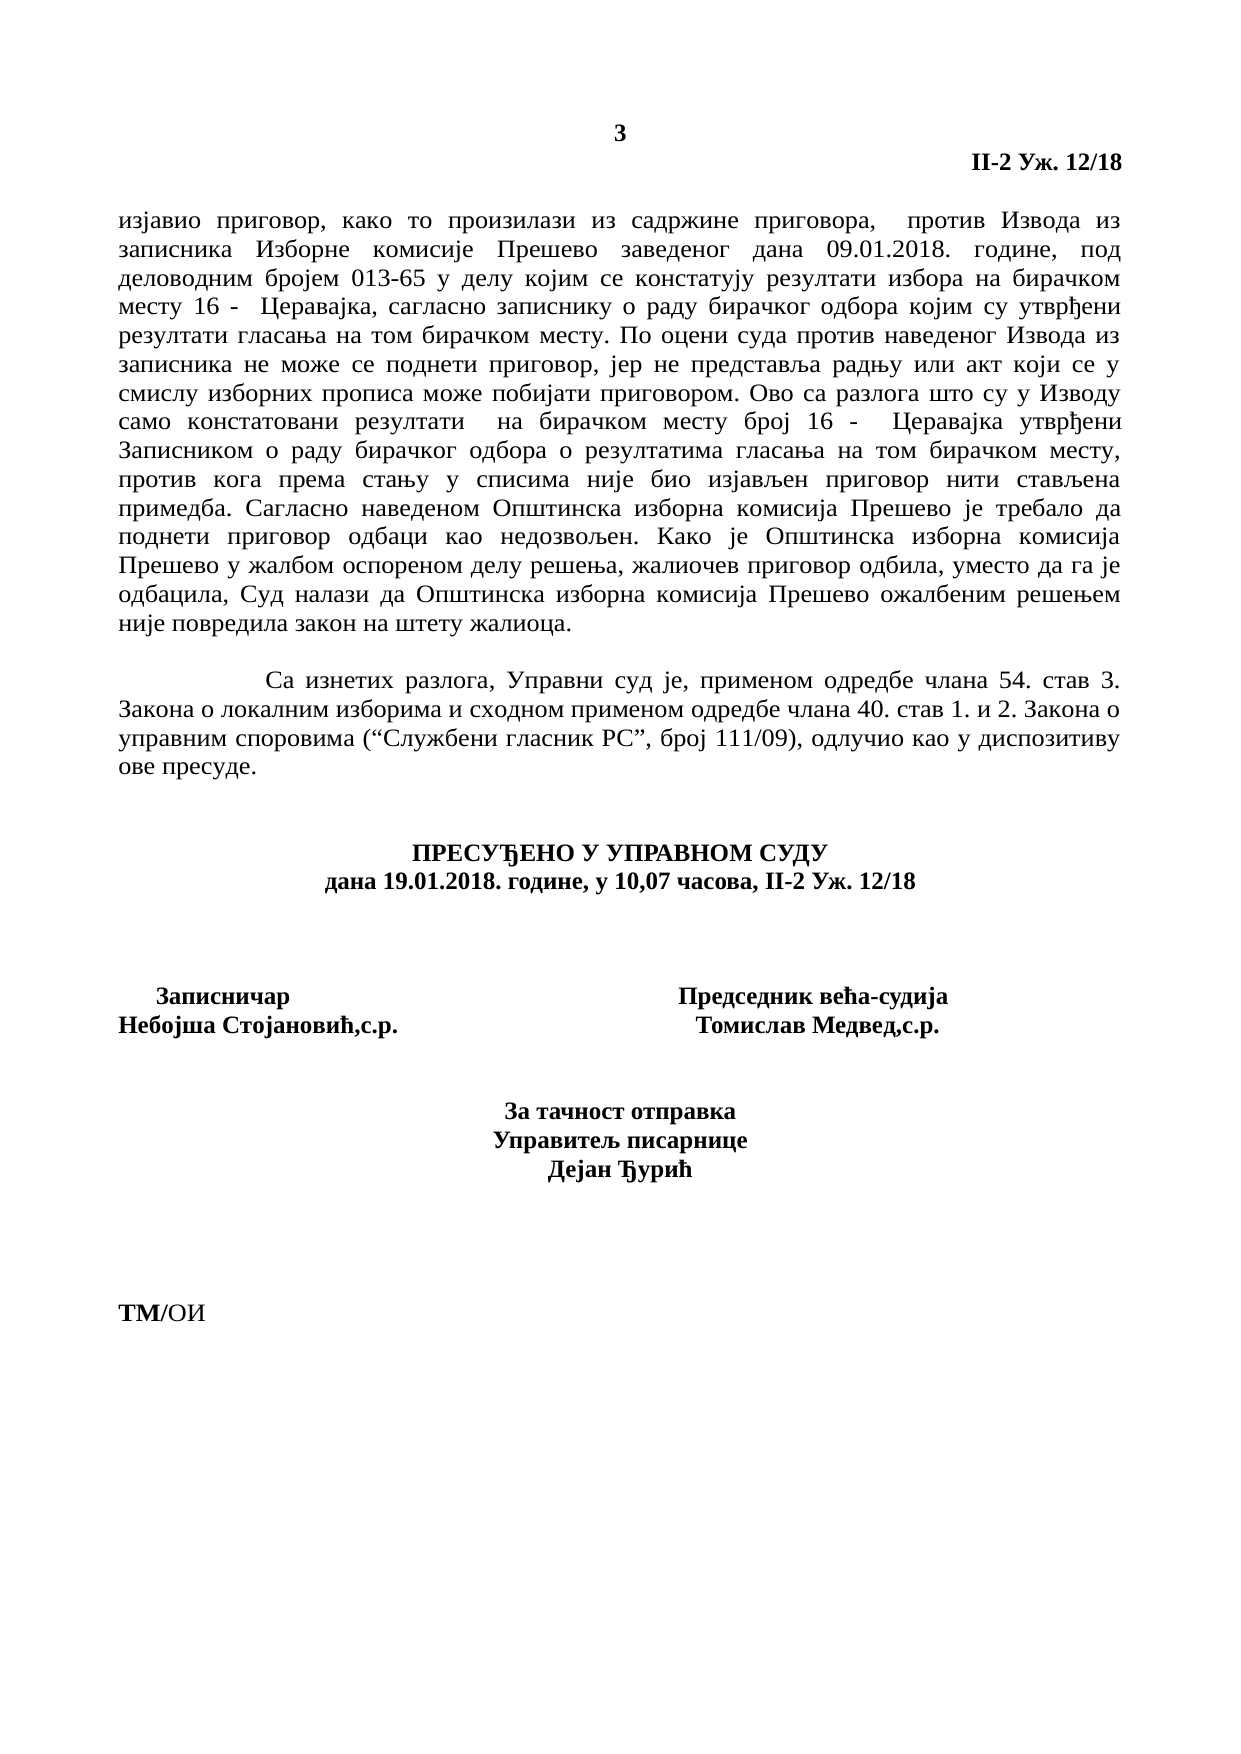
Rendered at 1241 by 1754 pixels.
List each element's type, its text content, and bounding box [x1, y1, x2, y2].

text Записничар Председник већа-судија [118, 981, 1120, 1010]
text ТМ/ОИ [118, 1298, 1120, 1326]
text изјавио приговор, како то произилази из садржине приговора, против Извода из записника Изборне комисије Прешево заведеног дана 09.01.2018. године, под деловодним бројем 013-65 у делу којим се констатују резултати избора на бирачком месту 16 - Церавајка, сагласно записнику о раду бирачког одбора којим су утврђени резултати гласања на том бирачком месту. По оцени суда против наведеног Извода из записника не може се поднети приговор, јер не представља радњу или акт који се у смислу изборних прописа може побијати приговором. Ово са разлога што су у Изводу само констатовани резултати на бирачком месту број 16 - Церавајка утврђени Записником о раду бирачког одбора о резултатима гласања на том бирачком месту, против кога према стању у списима није био изјављен приговор нити стављена примедба. Сагласно наведеном Општинска изборна комисија Прешево је требало да поднети приговор одбаци као недозвољен. Како је Општинска изборна комисија Прешево у жалбом оспореном делу решења, жалиочев приговор одбила, уместо да га је одбацила, Суд налази да Општинска изборна комисија Прешево ожалбеним решењем није повредила закон на штету жалиоца. [118, 205, 1122, 636]
text дана 19.01.2018. године, у 10,07 часова, II-2 Уж. 12/18 [118, 866, 1122, 895]
text Са изнетих разлога, Управни суд је, применом одредбе члана 54. став 3. Закона о локалним изборима и сходном применом одредбе члана 40. став 1. и 2. Закона о управним споровима (“Службени гласник РС”, број 111/09), одлучио као у диспозитиву ове пресуде. [118, 665, 1122, 780]
text Дејан Ђурић [118, 1154, 1122, 1183]
text ПРЕСУЂЕНО У УПРАВНОМ СУДУ [118, 838, 1122, 866]
text Небојша Стојановић,с.р. Томислав Медвед,с.р. [118, 1010, 1120, 1039]
text За тачност отправка [118, 1096, 1122, 1125]
text Управитељ писарнице [118, 1125, 1122, 1154]
